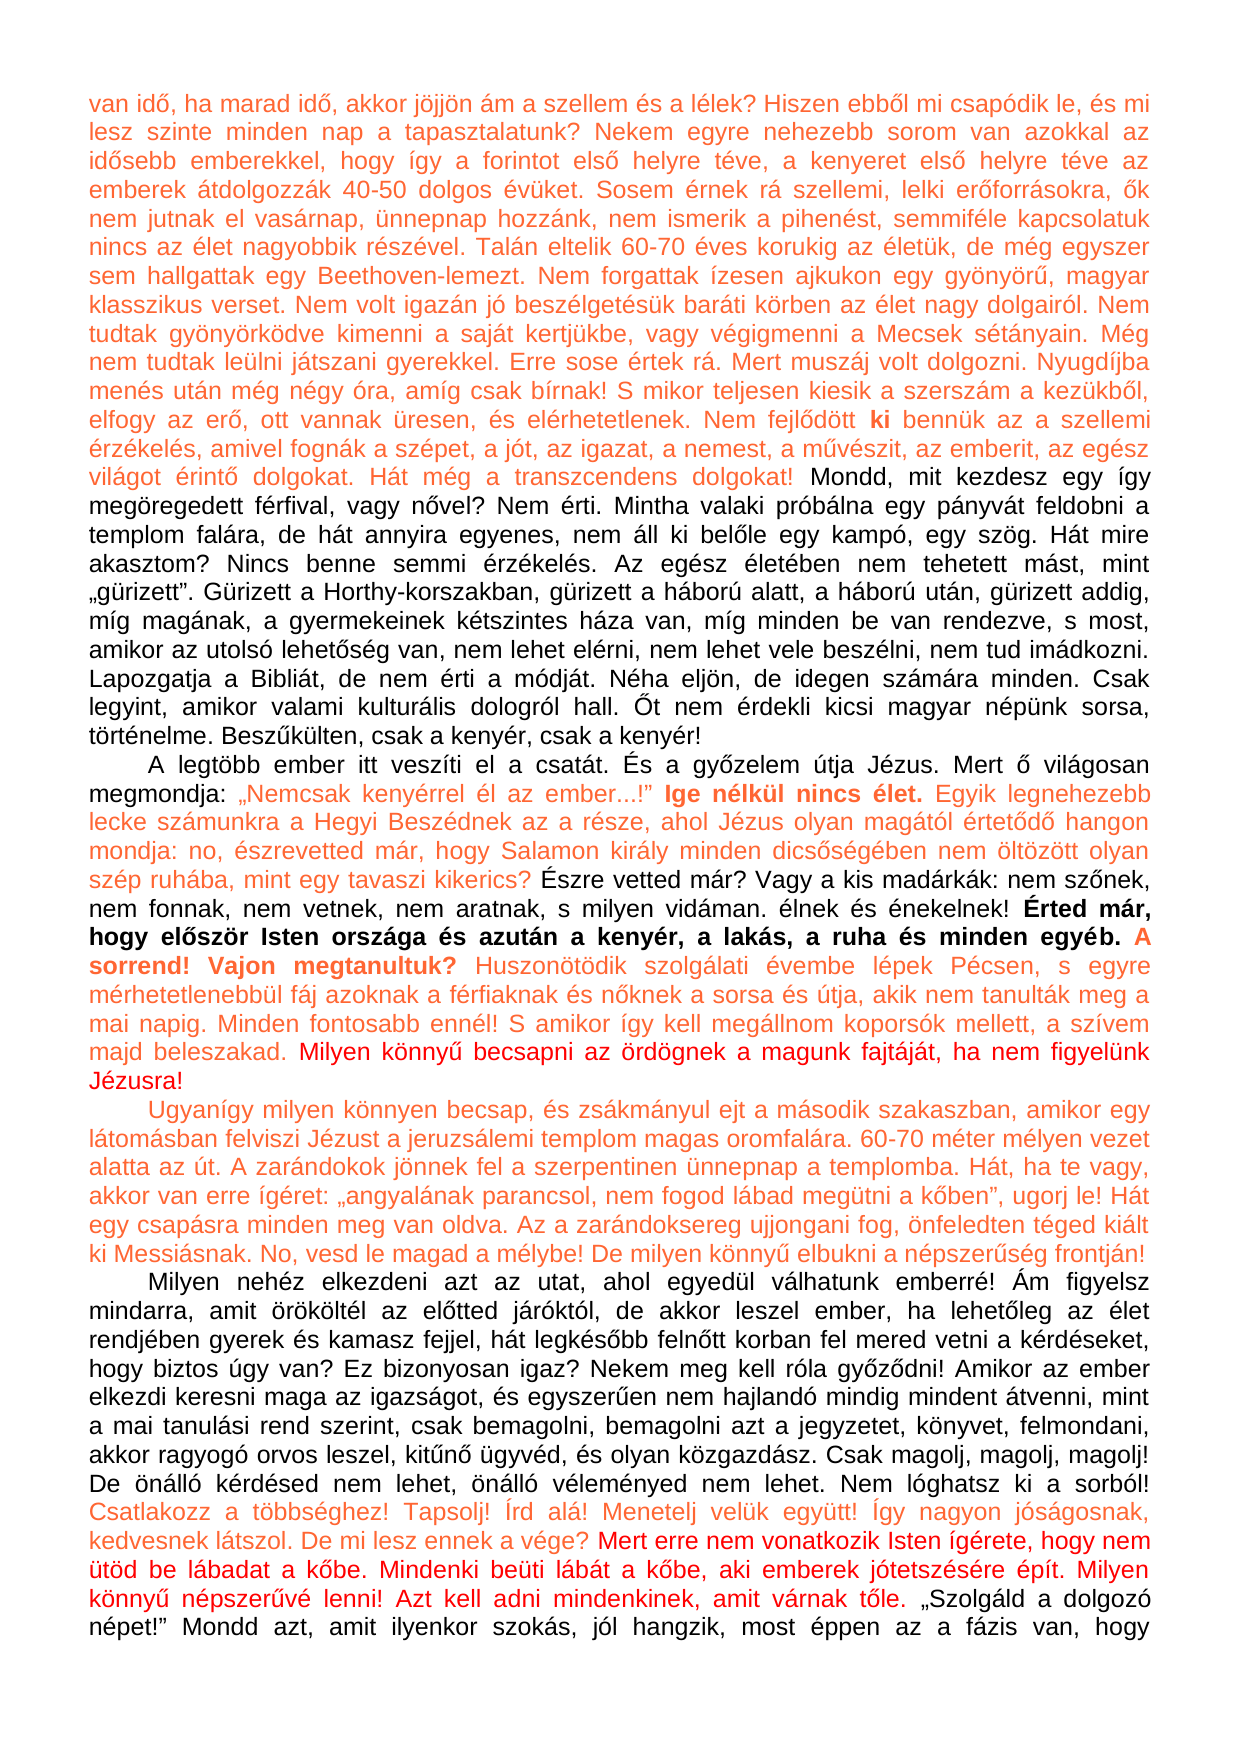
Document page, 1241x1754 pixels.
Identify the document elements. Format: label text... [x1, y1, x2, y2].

text Milyen nehéz elkezdeni azt az utat, ahol egyedül válhatunk emberré! Ám figyelsz mindarra, amit örököltél az előtted járóktól, de akkor leszel ember, ha lehetőleg az élet rendjében gyerek és kamasz fejjel, hát legkésőbb felnőtt korban fel mered vetni a kérdéseket, hogy biztos úgy van? Ez bizonyosan igaz? Nekem meg kell róla győződni! Amikor az ember elkezdi keresni maga az igazságot, és egyszerűen nem hajlandó mindig mindent átvenni, mint a mai tanulási rend szerint, csak bemagolni, bemagolni azt a jegyzetet, könyvet, felmondani, akkor ragyogó orvos leszel, kitűnő ügyvéd, és olyan közgazdász. Csak magolj, magolj, magolj! De önálló kérdésed nem lehet, önálló véleményed nem lehet. Nem lóghatsz ki a sorból! Csatlakozz a többséghez! Tapsolj! Írd alá! Menetelj velük együtt! Így nagyon jóságosnak, kedvesnek látszol. De mi lesz ennek a vége? Mert erre nem vonatkozik Isten ígérete, hogy nem ütöd be lábadat a kőbe. Mindenki beüti lábát a kőbe, aki emberek jótetszésére épít. Milyen könnyű népszerűvé lenni! Azt kell adni mindenkinek, amit várnak tőle. „Szolgáld a dolgozó népet!” Mondd azt, amit ilyenkor szokás, jól hangzik, most éppen az a fázis van, hogy [88, 1267, 1152, 1641]
text Ugyanígy milyen könnyen becsap, és zsákmányul ejt a második szakaszban, amikor egy látomásban felviszi Jézust a jeruzsálemi templom magas oromfalára. 60-70 méter mélyen vezet alatta az út. A zarándokok jönnek fel a szerpentinen ünnepnap a templomba. Hát, ha te vagy, akkor van erre ígéret: „angyalának parancsol, nem fogod lábad megütni a kőben”, ugorj le! Hát egy csapásra minden meg van oldva. Az a zarándoksereg ujjongani fog, önfeledten téged kiált ki Messiásnak. No, vesd le magad a mélybe! De milyen könnyű elbukni a népszerűség frontján! [88, 1095, 1152, 1267]
text van idő, ha marad idő, akkor jöjjön ám a szellem és a lélek? Hiszen ebből mi csapódik le, és mi lesz szinte minden nap a tapasztalatunk? Nekem egyre nehezebb sorom van azokkal az idősebb emberekkel, hogy így a forintot első helyre téve, a kenyeret első helyre téve az emberek átdolgozzák 40-50 dolgos évüket. Sosem érnek rá szellemi, lelki erőforrásokra, ők nem jutnak el vasárnap, ünnepnap hozzánk, nem ismerik a pihenést, semmiféle kapcsolatuk nincs az élet nagyobbik részével. Talán eltelik 60-70 éves korukig az életük, de még egyszer sem hallgattak egy Beethoven-lemezt. Nem forgattak ízesen ajkukon egy gyönyörű, magyar klasszikus verset. Nem volt igazán jó beszélgetésük baráti körben az élet nagy dolgairól. Nem tudtak gyönyörködve kimenni a saját kertjükbe, vagy végigmenni a Mecsek sétányain. Még nem tudtak leülni játszani gyerekkel. Erre sose értek rá. Mert muszáj volt dolgozni. Nyugdíjba menés után még négy óra, amíg csak bírnak! S mikor teljesen kiesik a szerszám a kezükből, elfogy az erő, ott vannak üresen, és elérhetetlenek. Nem fejlődött ki bennük az a szellemi érzékelés, amivel fognák a szépet, a jót, az igazat, a nemest, a művészit, az emberit, az egész világot érintő dolgokat. Hát még a transzcendens dolgokat! Mondd, mit kezdesz egy így megöregedett férfival, vagy nővel? Nem érti. Mintha valaki próbálna egy pányvát feldobni a templom falára, de hát annyira egyenes, nem áll ki belőle egy kampó, egy szög. Hát mire akasztom? Nincs benne semmi érzékelés. Az egész életében nem tehetett mást, mint „gürizett”. Gürizett a Horthy-korszakban, gürizett a háború alatt, a háború után, gürizett addig, míg magának, a gyermekeinek kétszintes háza van, míg minden be van rendezve, s most, amikor az utolsó lehetőség van, nem lehet elérni, nem lehet vele beszélni, nem tud imádkozni. Lapozgatja a Bibliát, de nem érti a módját. Néha eljön, de idegen számára minden. Csak legyint, amikor valami kulturális dologról hall. Őt nem érdekli kicsi magyar népünk sorsa, történelme. Beszűkülten, csak a kenyér, csak a kenyér! [88, 88, 1152, 750]
text A legtöbb ember itt veszíti el a csatát. És a győzelem útja Jézus. Mert ő világosan megmondja: „Nemcsak kenyérrel él az ember...!” Ige nélkül nincs élet. Egyik legnehezebb lecke számunkra a Hegyi Beszédnek az a része, ahol Jézus olyan magától értetődő hangon mondja: no, észrevetted már, hogy Salamon király minden dicsőségében nem öltözött olyan szép ruhába, mint egy tavaszi kikerics? Észre vetted már? Vagy a kis madárkák: nem szőnek, nem fonnak, nem vetnek, nem aratnak, s milyen vidáman. élnek és énekelnek! Érted már, hogy először Isten országa és azután a kenyér, a lakás, a ruha és minden egyéb. A sorrend! Vajon megtanultuk? Huszonötödik szolgálati évembe lépek Pécsen, s egyre mérhetetlenebbül fáj azoknak a férfiaknak és nőknek a sorsa és útja, akik nem tanulták meg a mai napig. Minden fontosabb ennél! S amikor így kell megállnom koporsók mellett, a szívem majd beleszakad. Milyen könnyű becsapni az ördögnek a magunk fajtáját, ha nem figyelünk Jézusra! [88, 750, 1152, 1095]
